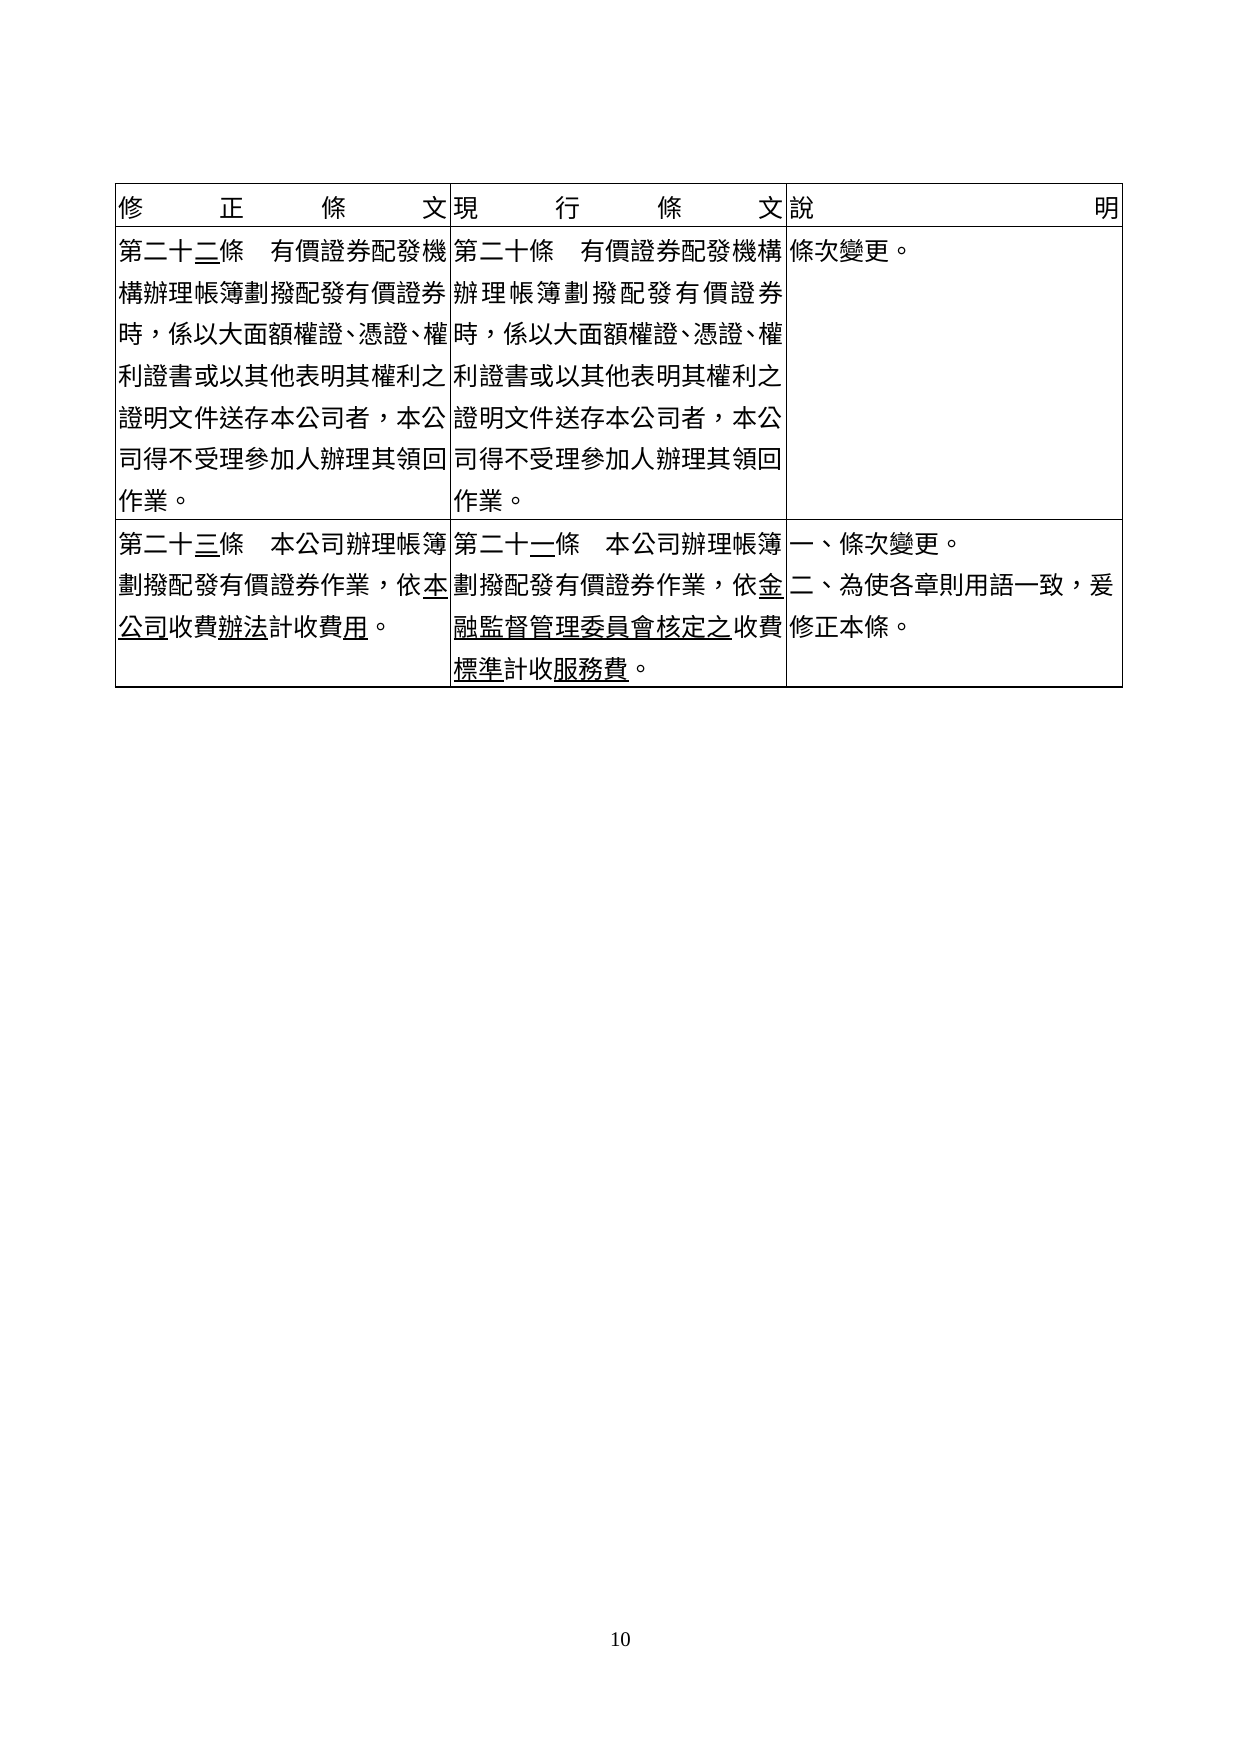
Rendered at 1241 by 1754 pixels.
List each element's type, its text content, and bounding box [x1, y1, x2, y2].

table_cell 第二十條 有價證券配發機構辦理帳簿劃撥配發有價證券時，係以大面額權證、憑證、權利證書或以其他表明其權利之證明文件送存本公司者，本公司得不受理參加人辦理其領回作業。 [451, 227, 786, 519]
table_header 說明 [787, 184, 1122, 226]
table_cell 第二十三條 本公司辦理帳簿劃撥配發有價證券作業，依本公司收費辦法計收費用。 [116, 520, 450, 686]
table_cell 一、條次變更。 二、為使各章則用語一致，爰修正本條。 [787, 520, 1122, 686]
table_header 修正條文 [116, 184, 450, 226]
table_cell 第二十一條 本公司辦理帳簿劃撥配發有價證券作業，依金融監督管理委員會核定之收費標準計收服務費。 [451, 520, 786, 686]
table_cell 第二十二條 有價證券配發機構辦理帳簿劃撥配發有價證券時，係以大面額權證、憑證、權利證書或以其他表明其權利之證明文件送存本公司者，本公司得不受理參加人辦理其領回作業。 [116, 227, 450, 519]
table_cell 條次變更。 [787, 227, 1122, 519]
table_header 現行條文 [451, 184, 786, 226]
